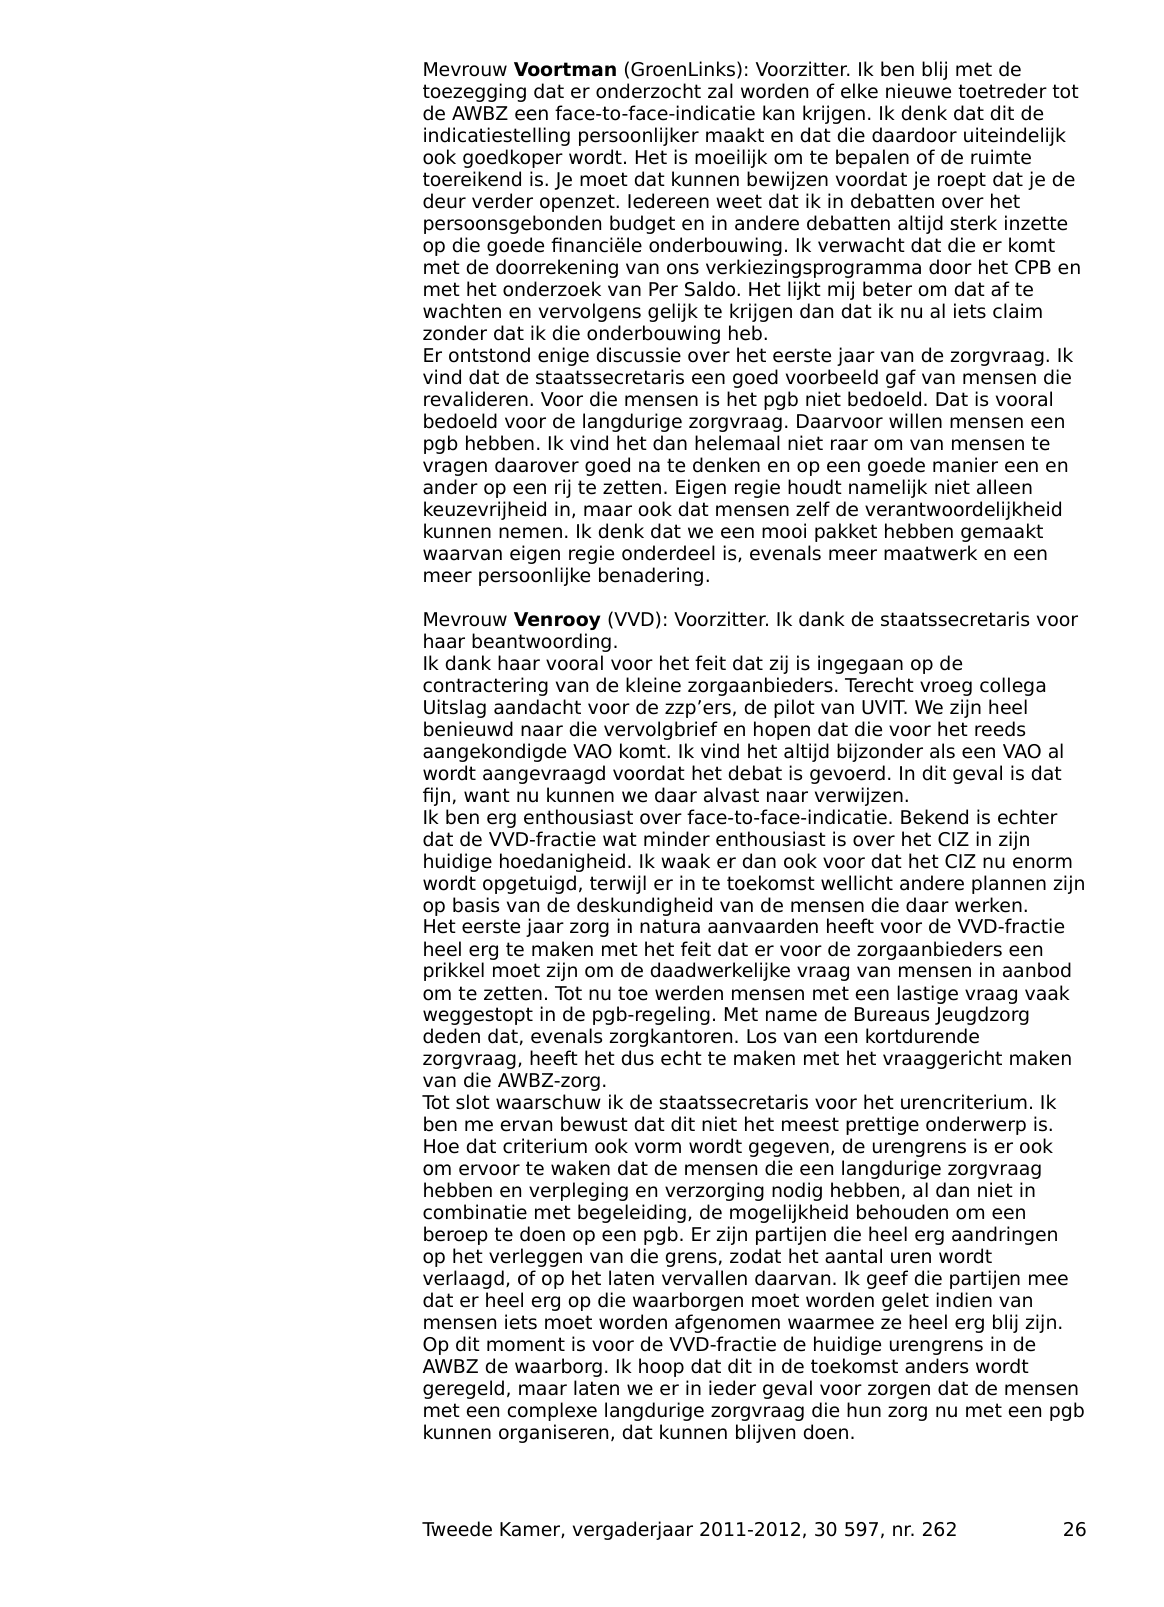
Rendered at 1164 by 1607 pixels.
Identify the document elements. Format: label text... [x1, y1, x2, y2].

text Mevrouw Venrooy (VVD): Voorzitter. Ik dank de staatssecretaris voor haar beantwoording. [422, 609, 1087, 653]
text Ik dank haar vooral voor het feit dat zij is ingegaan op de contractering van de kleine zorgaanbieders. Terecht vroeg collega Uitslag aandacht voor de zzp’ers, de pilot van UVIT. We zijn heel benieuwd naar die vervolgbrief en hopen dat die voor het reeds aangekondigde VAO komt. Ik vind het altijd bijzonder als een VAO al wordt aangevraagd voordat het debat is gevoerd. In dit geval is dat fijn, want nu kunnen we daar alvast naar verwijzen. [422, 653, 1087, 807]
text Er ontstond enige discussie over het eerste jaar van de zorgvraag. Ik vind dat de staatssecretaris een goed voorbeeld gaf van mensen die revalideren. Voor die mensen is het pgb niet bedoeld. Dat is vooral bedoeld voor de langdurige zorgvraag. Daarvoor willen mensen een pgb hebben. Ik vind het dan helemaal niet raar om van mensen te vragen daarover goed na te denken en op een goede manier een en ander op een rij te zetten. Eigen regie houdt namelijk niet alleen keuzevrijheid in, maar ook dat mensen zelf de verantwoordelijkheid kunnen nemen. Ik denk dat we een mooi pakket hebben gemaakt waarvan eigen regie onderdeel is, evenals meer maatwerk en een meer persoonlijke benadering. [422, 345, 1087, 587]
text Tot slot waarschuw ik de staatssecretaris voor het urencriterium. Ik ben me ervan bewust dat dit niet het meest prettige onderwerp is. Hoe dat criterium ook vorm wordt gegeven, de urengrens is er ook om ervoor te waken dat de mensen die een langdurige zorgvraag hebben en verpleging en verzorging nodig hebben, al dan niet in combinatie met begeleiding, de mogelijkheid behouden om een beroep te doen op een pgb. Er zijn partijen die heel erg aandringen op het verleggen van die grens, zodat het aantal uren wordt verlaagd, of op het laten vervallen daarvan. Ik geef die partijen mee dat er heel erg op die waarborgen moet worden gelet indien van mensen iets moet worden afgenomen waarmee ze heel erg blij zijn. Op dit moment is voor de VVD-fractie de huidige urengrens in de AWBZ de waarborg. Ik hoop dat dit in de toekomst anders wordt geregeld, maar laten we er in ieder geval voor zorgen dat de mensen met een complexe langdurige zorgvraag die hun zorg nu met een pgb kunnen organiseren, dat kunnen blijven doen. [422, 1092, 1087, 1444]
text Het eerste jaar zorg in natura aanvaarden heeft voor de VVD-fractie heel erg te maken met het feit dat er voor de zorgaanbieders een prikkel moet zijn om de daadwerkelijke vraag van mensen in aanbod om te zetten. Tot nu toe werden mensen met een lastige vraag vaak weggestopt in de pgb-regeling. Met name de Bureaus Jeugdzorg deden dat, evenals zorgkantoren. Los van een kortdurende zorgvraag, heeft het dus echt te maken met het vraaggericht maken van die AWBZ-zorg. [422, 916, 1087, 1092]
text Ik ben erg enthousiast over face-to-face-indicatie. Bekend is echter dat de VVD-fractie wat minder enthousiast is over het CIZ in zijn huidige hoedanigheid. Ik waak er dan ook voor dat het CIZ nu enorm wordt opgetuigd, terwijl er in te toekomst wellicht andere plannen zijn op basis van de deskundigheid van de mensen die daar werken. [422, 807, 1087, 916]
text Mevrouw Voortman (GroenLinks): Voorzitter. Ik ben blij met de toezegging dat er onderzocht zal worden of elke nieuwe toetreder tot de AWBZ een face-to-face-indicatie kan krijgen. Ik denk dat dit de indicatiestelling persoonlijker maakt en dat die daardoor uiteindelijk ook goedkoper wordt. Het is moeilijk om te bepalen of de ruimte toereikend is. Je moet dat kunnen bewijzen voordat je roept dat je de deur verder openzet. Iedereen weet dat ik in debatten over het persoonsgebonden budget en in andere debatten altijd sterk inzette op die goede financiële onderbouwing. Ik verwacht dat die er komt met de doorrekening van ons verkiezingsprogramma door het CPB en met het onderzoek van Per Saldo. Het lijkt mij beter om dat af te wachten en vervolgens gelijk te krijgen dan dat ik nu al iets claim zonder dat ik die onderbouwing heb. [422, 59, 1087, 345]
